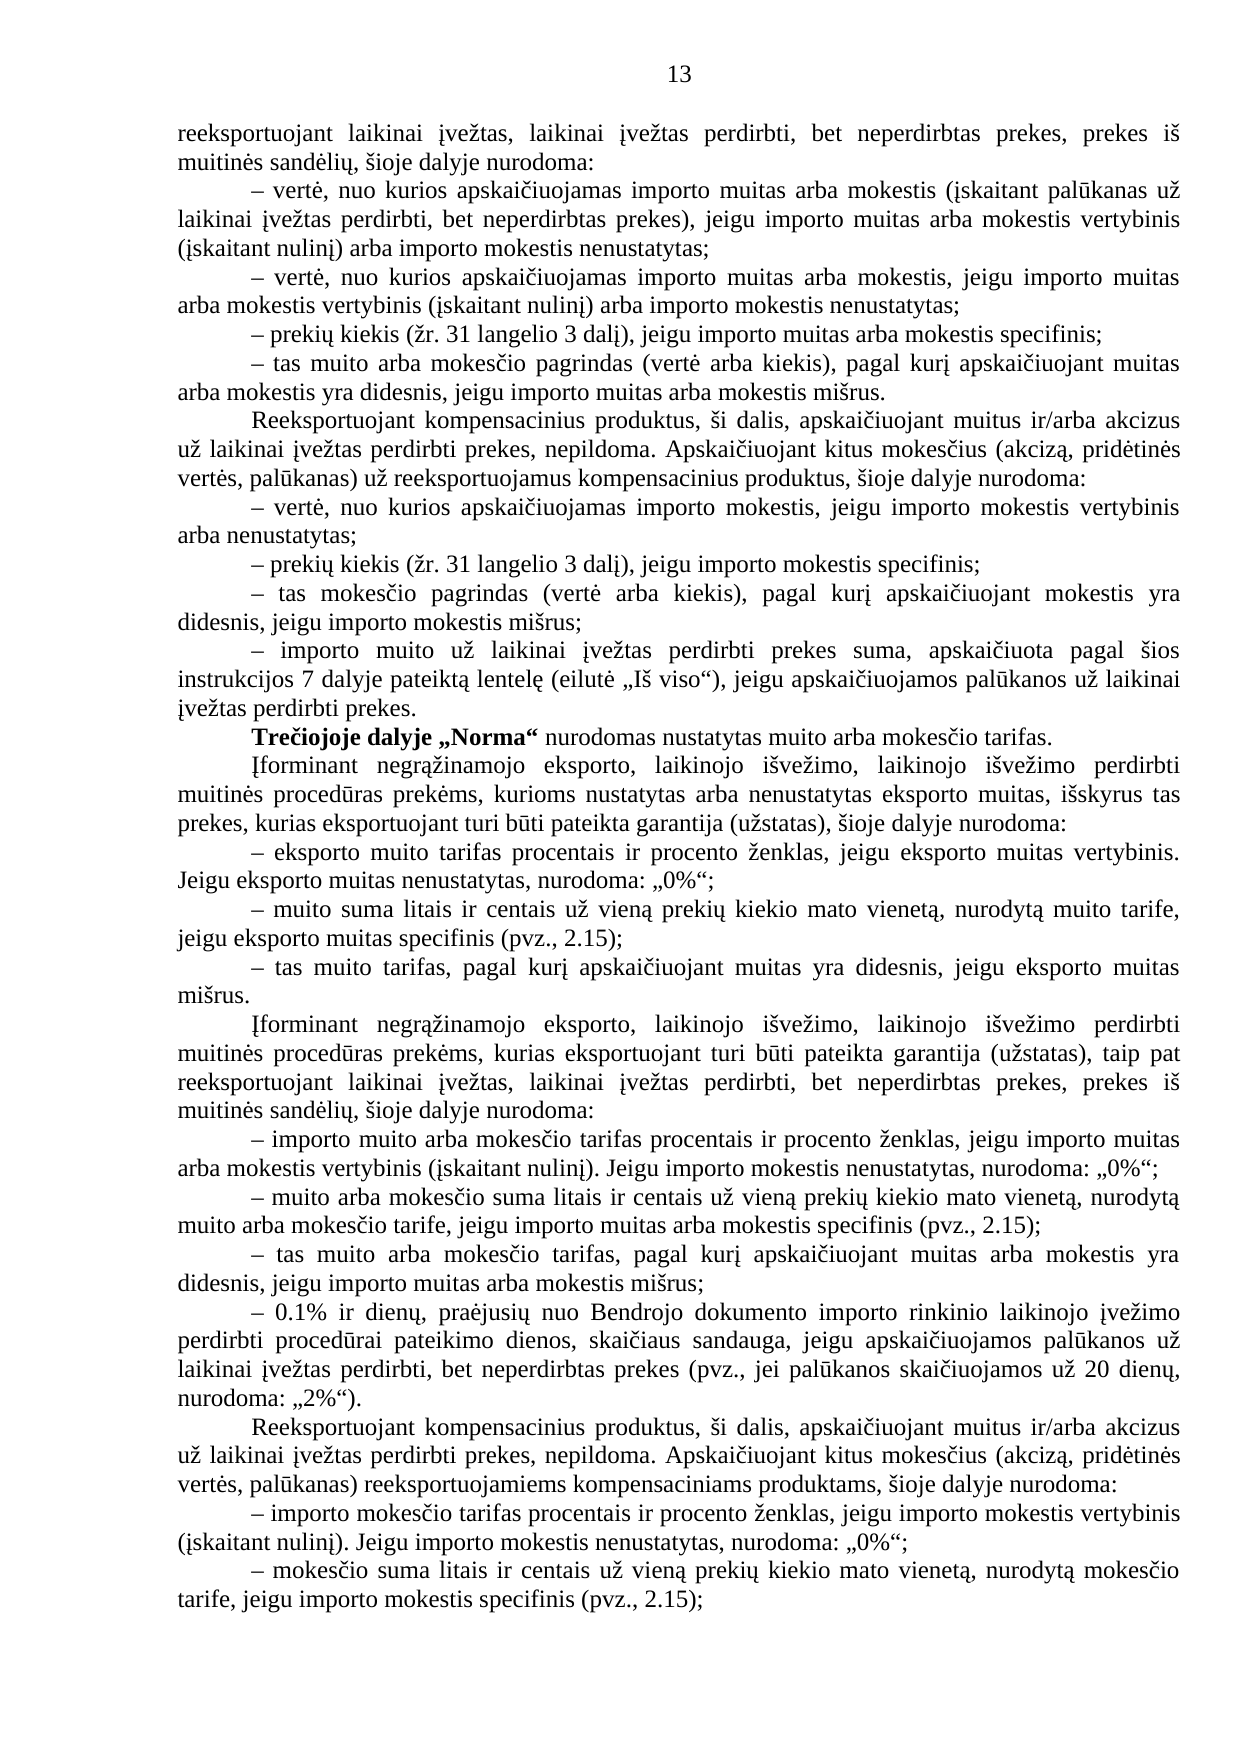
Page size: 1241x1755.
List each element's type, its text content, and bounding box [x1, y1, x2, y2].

text – vertė, nuo kurios apskaičiuojamas importo mokestis, jeigu importo mokestis vertybinis arba nenustatytas; [177, 492, 1181, 549]
text – muito arba mokesčio suma litais ir centais už vieną prekių kiekio mato vienetą, nurodytą muito arba mokesčio tarife, jeigu importo muitas arba mokestis specifinis (pvz., 2.15); [177, 1182, 1181, 1239]
text – mokesčio suma litais ir centais už vieną prekių kiekio mato vienetą, nurodytą mokesčio tarife, jeigu importo mokestis specifinis (pvz., 2.15); [177, 1556, 1181, 1613]
text reeksportuojant laikinai įvežtas, laikinai įvežtas perdirbti, bet neperdirbtas prekes, prekes iš muitinės sandėlių, šioje dalyje nurodoma: [177, 118, 1181, 176]
text – 0.1% ir dienų, praėjusių nuo Bendrojo dokumento importo rinkinio laikinojo įvežimo perdirbti procedūrai pateikimo dienos, skaičiaus sandauga, jeigu apskaičiuojamos palūkanos už laikinai įvežtas perdirbti, bet neperdirbtas prekes (pvz., jei palūkanos skaičiuojamos už 20 dienų, nurodoma: „2%“). [177, 1297, 1181, 1412]
text – tas muito tarifas, pagal kurį apskaičiuojant muitas yra didesnis, jeigu eksporto muitas mišrus. [177, 952, 1181, 1009]
text – tas muito arba mokesčio tarifas, pagal kurį apskaičiuojant muitas arba mokestis yra didesnis, jeigu importo muitas arba mokestis mišrus; [177, 1239, 1181, 1297]
text – muito suma litais ir centais už vieną prekių kiekio mato vienetą, nurodytą muito tarife, jeigu eksporto muitas specifinis (pvz., 2.15); [177, 894, 1181, 952]
text Reeksportuojant kompensacinius produktus, ši dalis, apskaičiuojant muitus ir/arba akcizus už laikinai įvežtas perdirbti prekes, nepildoma. Apskaičiuojant kitus mokesčius (akcizą, pridėtinės vertės, palūkanas) už reeksportuojamus kompensacinius produktus, šioje dalyje nurodoma: [177, 406, 1181, 492]
text Įforminant negrąžinamojo eksporto, laikinojo išvežimo, laikinojo išvežimo perdirbti muitinės procedūras prekėms, kurias eksportuojant turi būti pateikta garantija (užstatas), taip pat reeksportuojant laikinai įvežtas, laikinai įvežtas perdirbti, bet neperdirbtas prekes, prekes iš muitinės sandėlių, šioje dalyje nurodoma: [177, 1009, 1181, 1124]
text Įforminant negrąžinamojo eksporto, laikinojo išvežimo, laikinojo išvežimo perdirbti muitinės procedūras prekėms, kurioms nustatytas arba nenustatytas eksporto muitas, išskyrus tas prekes, kurias eksportuojant turi būti pateikta garantija (užstatas), šioje dalyje nurodoma: [177, 751, 1181, 837]
text – tas mokesčio pagrindas (vertė arba kiekis), pagal kurį apskaičiuojant mokestis yra didesnis, jeigu importo mokestis mišrus; [177, 578, 1181, 636]
text – eksporto muito tarifas procentais ir procento ženklas, jeigu eksporto muitas vertybinis. Jeigu eksporto muitas nenustatytas, nurodoma: „0%“; [177, 837, 1181, 894]
text – importo muito arba mokesčio tarifas procentais ir procento ženklas, jeigu importo muitas arba mokestis vertybinis (įskaitant nulinį). Jeigu importo mokestis nenustatytas, nurodoma: „0%“; [177, 1124, 1181, 1182]
text – vertė, nuo kurios apskaičiuojamas importo muitas arba mokestis (įskaitant palūkanas už laikinai įvežtas perdirbti, bet neperdirbtas prekes), jeigu importo muitas arba mokestis vertybinis (įskaitant nulinį) arba importo mokestis nenustatytas; [177, 176, 1181, 262]
text – tas muito arba mokesčio pagrindas (vertė arba kiekis), pagal kurį apskaičiuojant muitas arba mokestis yra didesnis, jeigu importo muitas arba mokestis mišrus. [177, 348, 1181, 406]
text – prekių kiekis (žr. 31 langelio 3 dalį), jeigu importo mokestis specifinis; [177, 549, 1181, 578]
text – prekių kiekis (žr. 31 langelio 3 dalį), jeigu importo muitas arba mokestis specifinis; [177, 319, 1181, 348]
text Reeksportuojant kompensacinius produktus, ši dalis, apskaičiuojant muitus ir/arba akcizus už laikinai įvežtas perdirbti prekes, nepildoma. Apskaičiuojant kitus mokesčius (akcizą, pridėtinės vertės, palūkanas) reeksportuojamiems kompensaciniams produktams, šioje dalyje nurodoma: [177, 1412, 1181, 1498]
text Trečiojoje dalyje „Norma“ nurodomas nustatytas muito arba mokesčio tarifas. [177, 722, 1181, 751]
text – importo muito už laikinai įvežtas perdirbti prekes suma, apskaičiuota pagal šios instrukcijos 7 dalyje pateiktą lentelę (eilutė „Iš viso“), jeigu apskaičiuojamos palūkanos už laikinai įvežtas perdirbti prekes. [177, 636, 1181, 722]
text – importo mokesčio tarifas procentais ir procento ženklas, jeigu importo mokestis vertybinis (įskaitant nulinį). Jeigu importo mokestis nenustatytas, nurodoma: „0%“; [177, 1498, 1181, 1556]
text – vertė, nuo kurios apskaičiuojamas importo muitas arba mokestis, jeigu importo muitas arba mokestis vertybinis (įskaitant nulinį) arba importo mokestis nenustatytas; [177, 262, 1181, 319]
